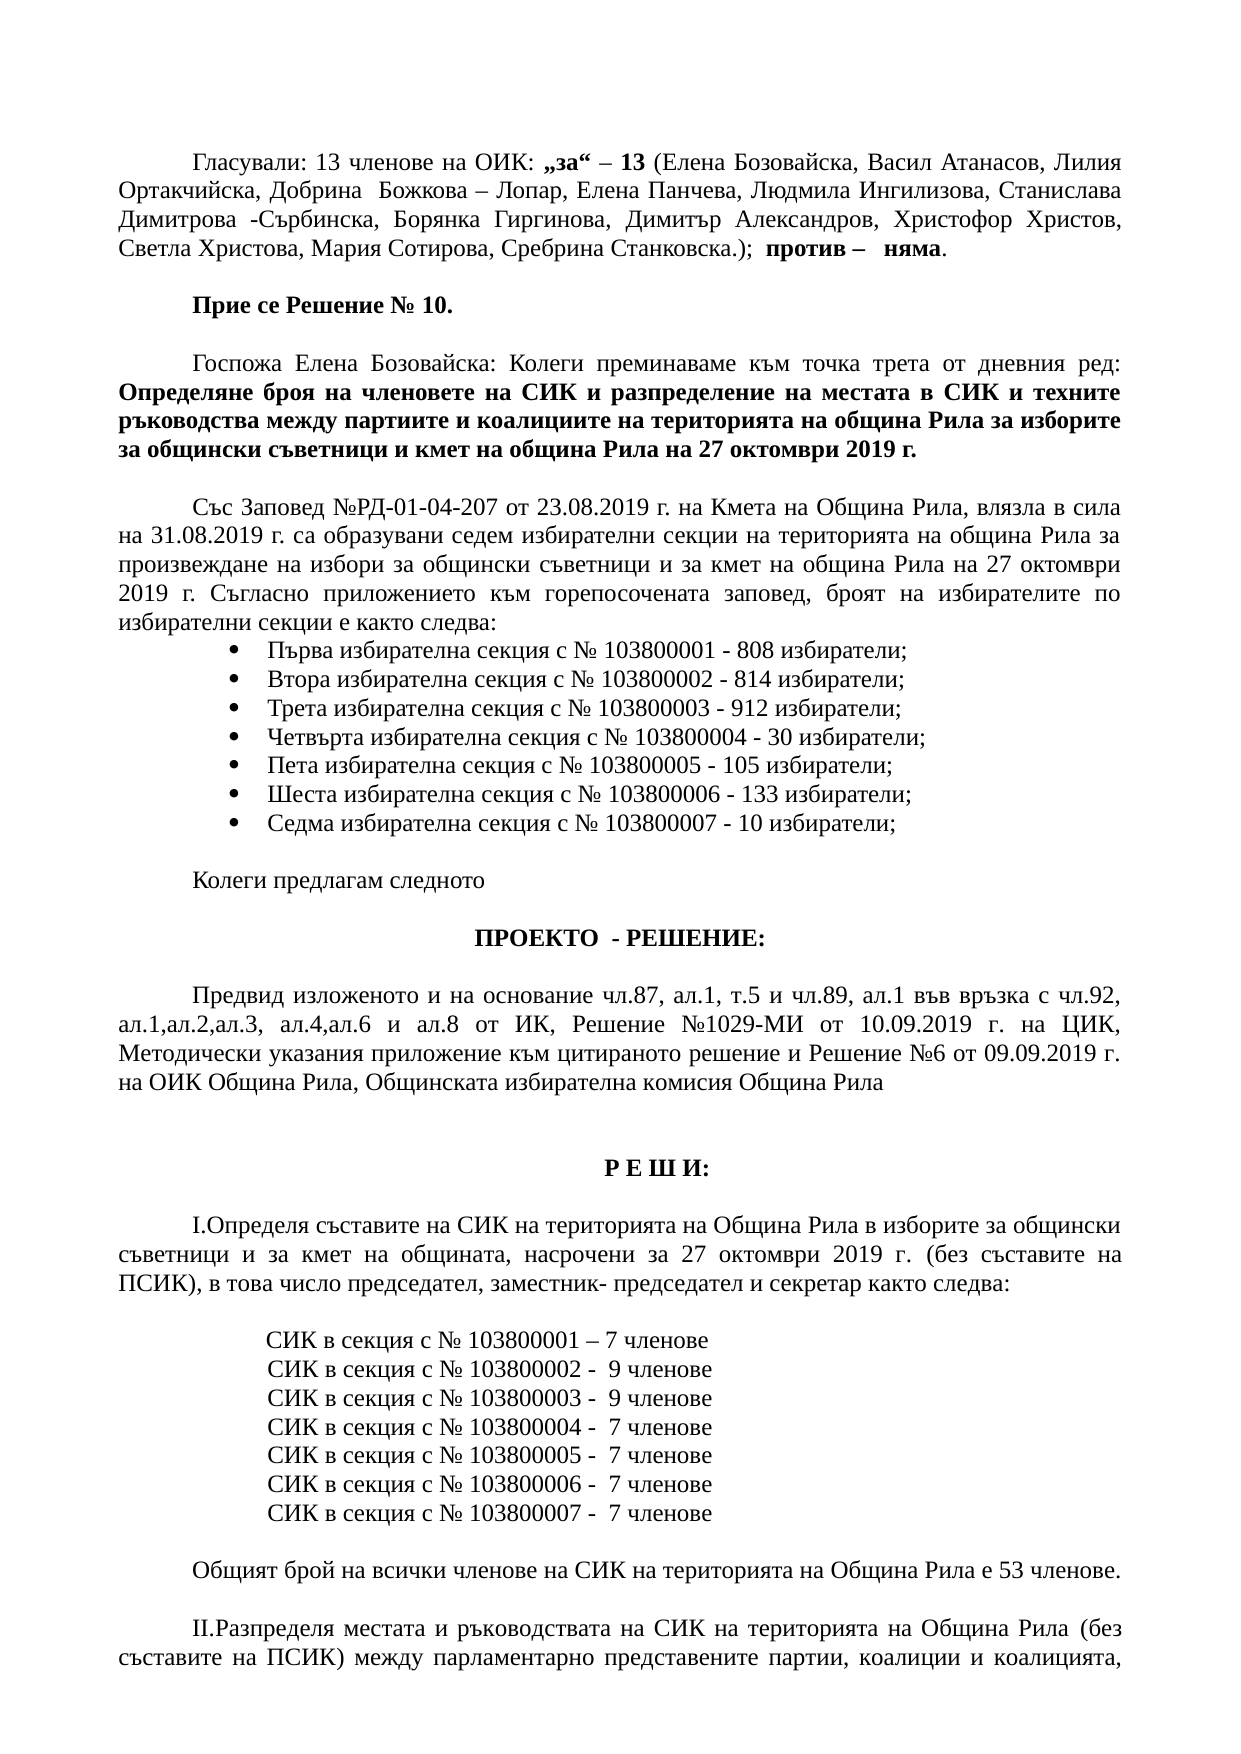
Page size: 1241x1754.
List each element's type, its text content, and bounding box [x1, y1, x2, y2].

text Гласували: 13 членове на ОИК: „за“ – 13 (Елена Бозовайска, Васил Атанасов, Лилия Ортакчийска, Добрина Божкова – Лопар, Елена Панчева, Людмила Ингилизова, Станислава Димитрова -Сърбинска, Борянка Гиргинова, Димитър Александров, Христофор Христов, Светла Христова, Мария Сотирова, Сребрина Станковска.); против – няма. [118, 147, 1122, 262]
text СИК в секция с № 103800005 - 7 членове [267, 1441, 1122, 1469]
text СИК в секция с № 103800006 - 7 членове [267, 1469, 1122, 1498]
text Предвид изложеното и на основание чл.87, ал.1, т.5 и чл.89, ал.1 във връзка с чл.92, ал.1,ал.2,ал.3, ал.4,ал.6 и ал.8 от ИК, Решение №1029-МИ от 10.09.2019 г. на ЦИК, Методически указания приложение към цитираното решение и Решение №6 от 09.09.2019 г. на ОИК Община Рила, Общинската избирателна комисия Община Рила [118, 981, 1122, 1096]
text Прие се Решение № 10. [118, 291, 1122, 319]
text СИК в секция с № 103800003 - 9 членове [267, 1383, 1122, 1412]
list Седма избирателна секция с № 103800007 - 10 избиратели; [229, 808, 1122, 837]
list Пета избирателна секция с № 103800005 - 105 избиратели; [229, 751, 1122, 779]
text Общият брой на всички членове на СИК на територията на Община Рила е 53 членове. [118, 1556, 1122, 1584]
text СИК в секция с № 103800001 – 7 членове [192, 1326, 1122, 1354]
text Колеги предлагам следното [118, 866, 1122, 894]
list Втора избирателна секция с № 103800002 - 814 избиратели; [229, 664, 1122, 693]
text Госпожа Елена Бозовайска: Колеги преминаваме към точка трета от дневния ред: Определяне броя на членовете на СИК и разпределение на местата в СИК и техните ръководства между партиите и коалициите на територията на община Рила за изборите за общински съветници и кмет на община Рила на 27 октомври 2019 г. [118, 348, 1122, 463]
text СИК в секция с № 103800004 - 7 членове [267, 1412, 1122, 1441]
list Шеста избирателна секция с № 103800006 - 133 избиратели; [229, 779, 1122, 808]
text Със Заповед №РД-01-04-207 от 23.08.2019 г. на Кмета на Община Рила, влязла в сила на 31.08.2019 г. са образувани седем избирателни секции на територията на община Рила за произвеждане на избори за общински съветници и за кмет на община Рила на 27 октомври 2019 г. Съгласно приложението към горепосочената заповед, броят на избирателите по избирателни секции е както следва: [118, 492, 1122, 636]
text СИК в секция с № 103800002 - 9 членове [267, 1354, 1122, 1383]
list Трета избирателна секция с № 103800003 - 912 избиратели; [229, 693, 1122, 722]
list Първа избирателна секция с № 103800001 - 808 избиратели; [229, 636, 1122, 664]
text СИК в секция с № 103800007 - 7 членове [267, 1498, 1122, 1527]
text ПРОЕКТО - РЕШЕНИЕ: [118, 923, 1122, 952]
text I.Определя съставите на СИК на територията на Община Рила в изборите за общински съветници и за кмет на общината, насрочени за 27 октомври 2019 г. (без съставите на ПСИК), в това число председател, заместник- председател и секретар както следва: [118, 1211, 1122, 1297]
text II.Разпределя местата и ръководствата на СИК на територията на Община Рила (без съставите на ПСИК) между парламентарно представените партии, коалиции и коалицията, [118, 1613, 1122, 1671]
list Четвърта избирателна секция с № 103800004 - 30 избиратели; [229, 722, 1122, 751]
text Р Е Ш И: [192, 1153, 1122, 1182]
